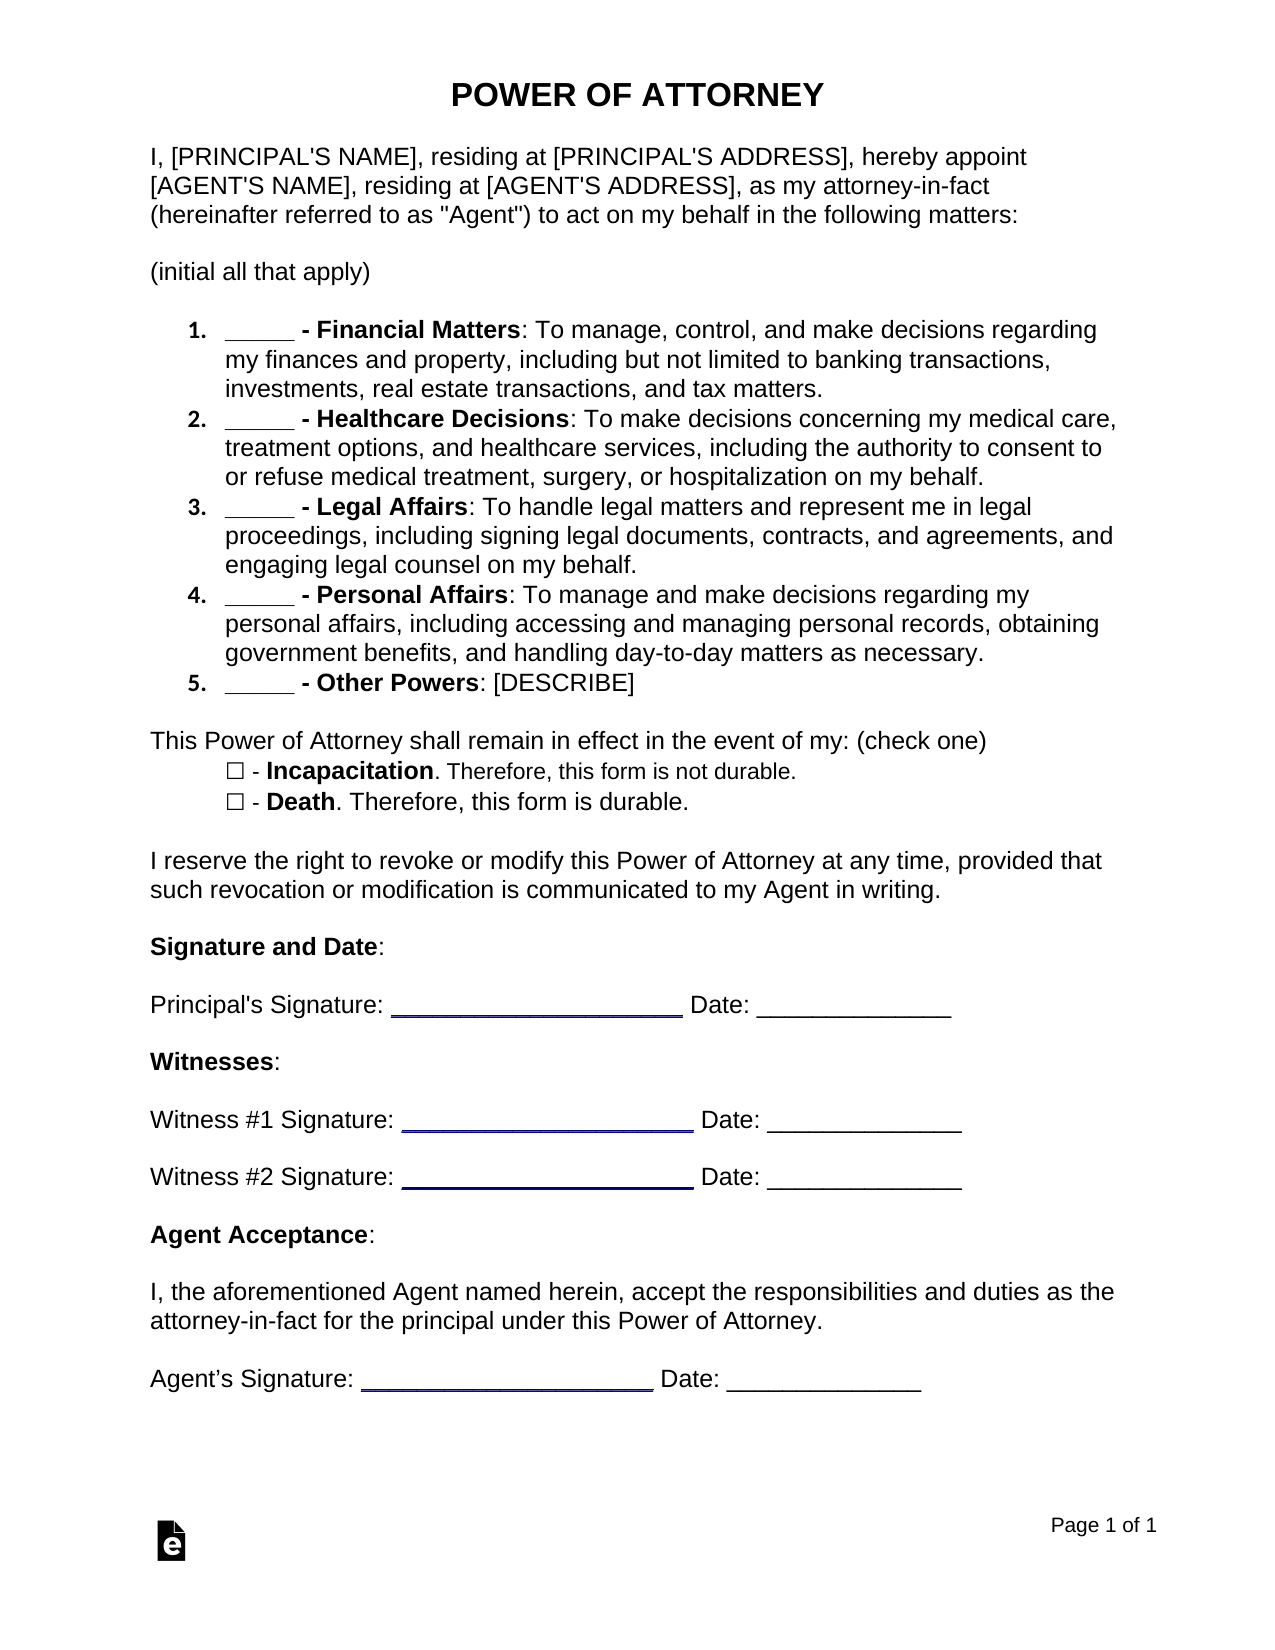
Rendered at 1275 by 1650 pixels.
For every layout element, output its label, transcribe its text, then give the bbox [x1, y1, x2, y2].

text Witnesses: [150, 1047, 1125, 1076]
list _____ - Legal Affairs: To handle legal matters and represent me in legal proceedings, including signing legal documents, contracts, and agreements, and engaging legal counsel on my behalf. [187, 491, 1125, 579]
list _____ - Healthcare Decisions: To make decisions concerning my medical care, treatment options, and healthcare services, including the authority to consent to or refuse medical treatment, surgery, or hospitalization on my behalf. [187, 403, 1125, 491]
text I, [PRINCIPAL'S NAME], residing at [PRINCIPAL'S ADDRESS], hereby appoint [AGENT'S NAME], residing at [AGENT'S ADDRESS], as my attorney-in-fact (hereinafter referred to as "Agent") to act on my behalf in the following matters: [150, 142, 1125, 228]
list _____ - Financial Matters: To manage, control, and make decisions regarding my finances and property, including but not limited to banking transactions, investments, real estate transactions, and tax matters. [187, 315, 1125, 403]
text POWER OF ATTORNEY [150, 75, 1125, 113]
text Agent’s Signature: _____________________ Date: ______________ [150, 1363, 1125, 1392]
text ☐ - Death. Therefore, this form is durable. [225, 786, 1125, 817]
text ☐ - Incapacitation. Therefore, this form is not durable. [225, 755, 1125, 786]
text Signature and Date: [150, 932, 1125, 961]
text Principal's Signature: _____________________ Date: ______________ [150, 990, 1125, 1018]
text I, the aforementioned Agent named herein, accept the responsibilities and duties as the attorney-in-fact for the principal under this Power of Attorney. [150, 1277, 1125, 1335]
text Agent Acceptance: [150, 1220, 1125, 1248]
text This Power of Attorney shall remain in effect in the event of my: (check one) [150, 726, 1125, 755]
list _____ - Other Powers: [DESCRIBE] [187, 667, 1125, 697]
text I reserve the right to revoke or modify this Power of Attorney at any time, provided that such revocation or modification is communicated to my Agent in writing. [150, 846, 1125, 903]
text Witness #2 Signature: _____________________ Date: ______________ [150, 1162, 1125, 1191]
text (initial all that apply) [150, 257, 1125, 286]
text Witness #1 Signature: _____________________ Date: ______________ [150, 1105, 1125, 1133]
list _____ - Personal Affairs: To manage and make decisions regarding my personal affairs, including accessing and managing personal records, obtaining government benefits, and handling day-to-day matters as necessary. [187, 579, 1125, 667]
